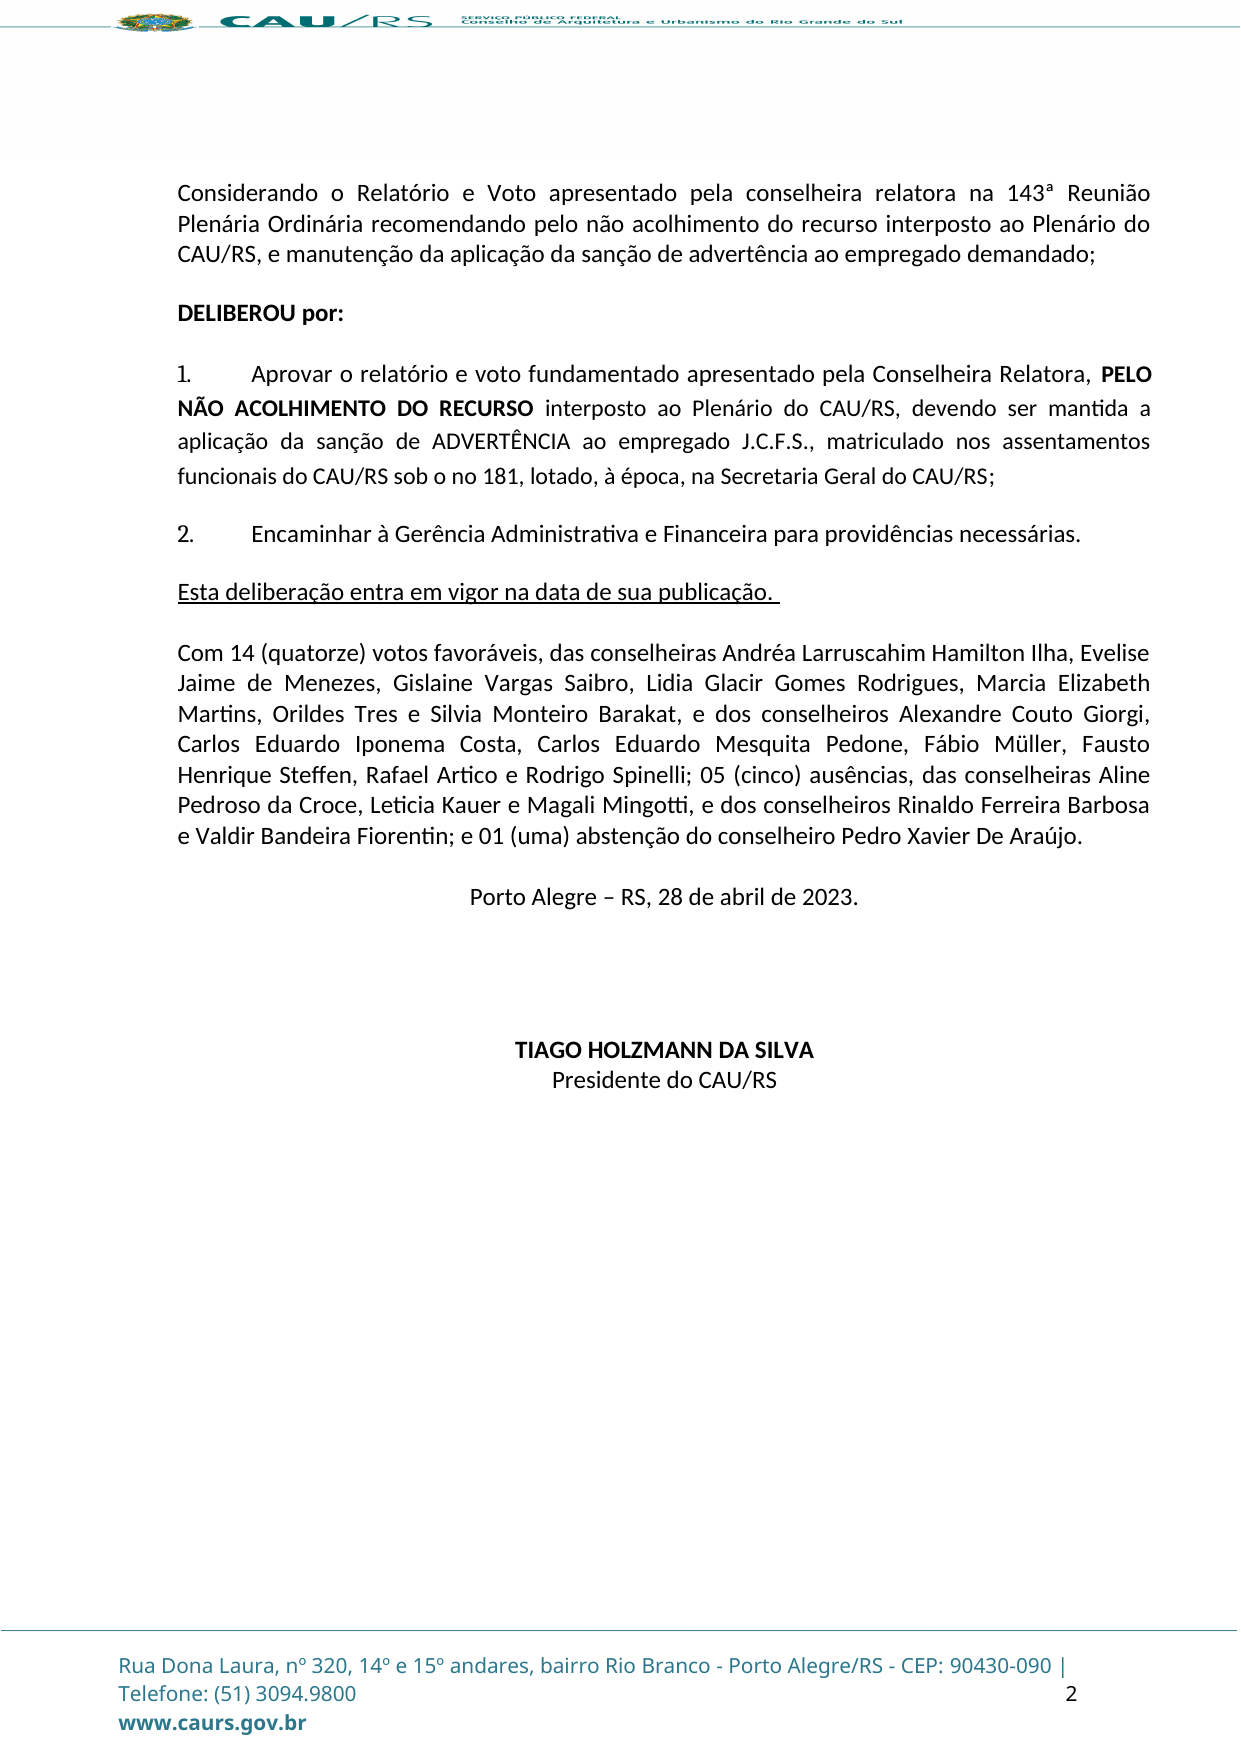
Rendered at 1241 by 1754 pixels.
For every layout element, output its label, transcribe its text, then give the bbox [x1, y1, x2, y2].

text Com 14 (quatorze) votos favoráveis, das conselheiras Andréa Larruscahim Hamilton Ilha, Evelise Jaime de Menezes, Gislaine Vargas Saibro, Lidia Glacir Gomes Rodrigues, Marcia Elizabeth Martins, Orildes Tres e Silvia Monteiro Barakat, e dos conselheiros Alexandre Couto Giorgi, Carlos Eduardo Iponema Costa, Carlos Eduardo Mesquita Pedone, Fábio Müller, Fausto Henrique Steffen, Rafael Artico e Rodrigo Spinelli; 05 (cinco) ausências, das conselheiras Aline Pedroso da Croce, Leticia Kauer e Magali Mingotti, e dos conselheiros Rinaldo Ferreira Barbosa e Valdir Bandeira Fiorentin; e 01 (uma) abstenção do conselheiro Pedro Xavier De Araújo. [177, 637, 1152, 851]
list Encaminhar à Gerência Administrativa e Financeira para providências necessárias. [177, 518, 1152, 548]
list Aprovar o relatório e voto fundamentado apresentado pela Conselheira Relatora, PELO NÃO ACOLHIMENTO DO RECURSO interposto ao Plenário do CAU/RS, devendo ser mantida a aplicação da sanção de ADVERTÊNCIA ao empregado J.C.F.S., matriculado nos assentamentos funcionais do CAU/RS sob o no 181, lotado, à época, na Secretaria Geral do CAU/RS; [177, 358, 1152, 491]
list Esta deliberação entra em vigor na data de sua publicação. [177, 576, 1152, 606]
text Porto Alegre – RS, 28 de abril de 2023. [177, 881, 1152, 912]
text Presidente do CAU/RS [177, 1064, 1152, 1095]
text TIAGO HOLZMANN DA SILVA [177, 1034, 1152, 1064]
text Considerando o Relatório e Voto apresentado pela conselheira relatora na 143ª Reunião Plenária Ordinária recomendando pelo não acolhimento do recurso interposto ao Plenário do CAU/RS, e manutenção da aplicação da sanção de advertência ao empregado demandado; [177, 177, 1152, 269]
text DELIBEROU por: [177, 297, 1152, 327]
